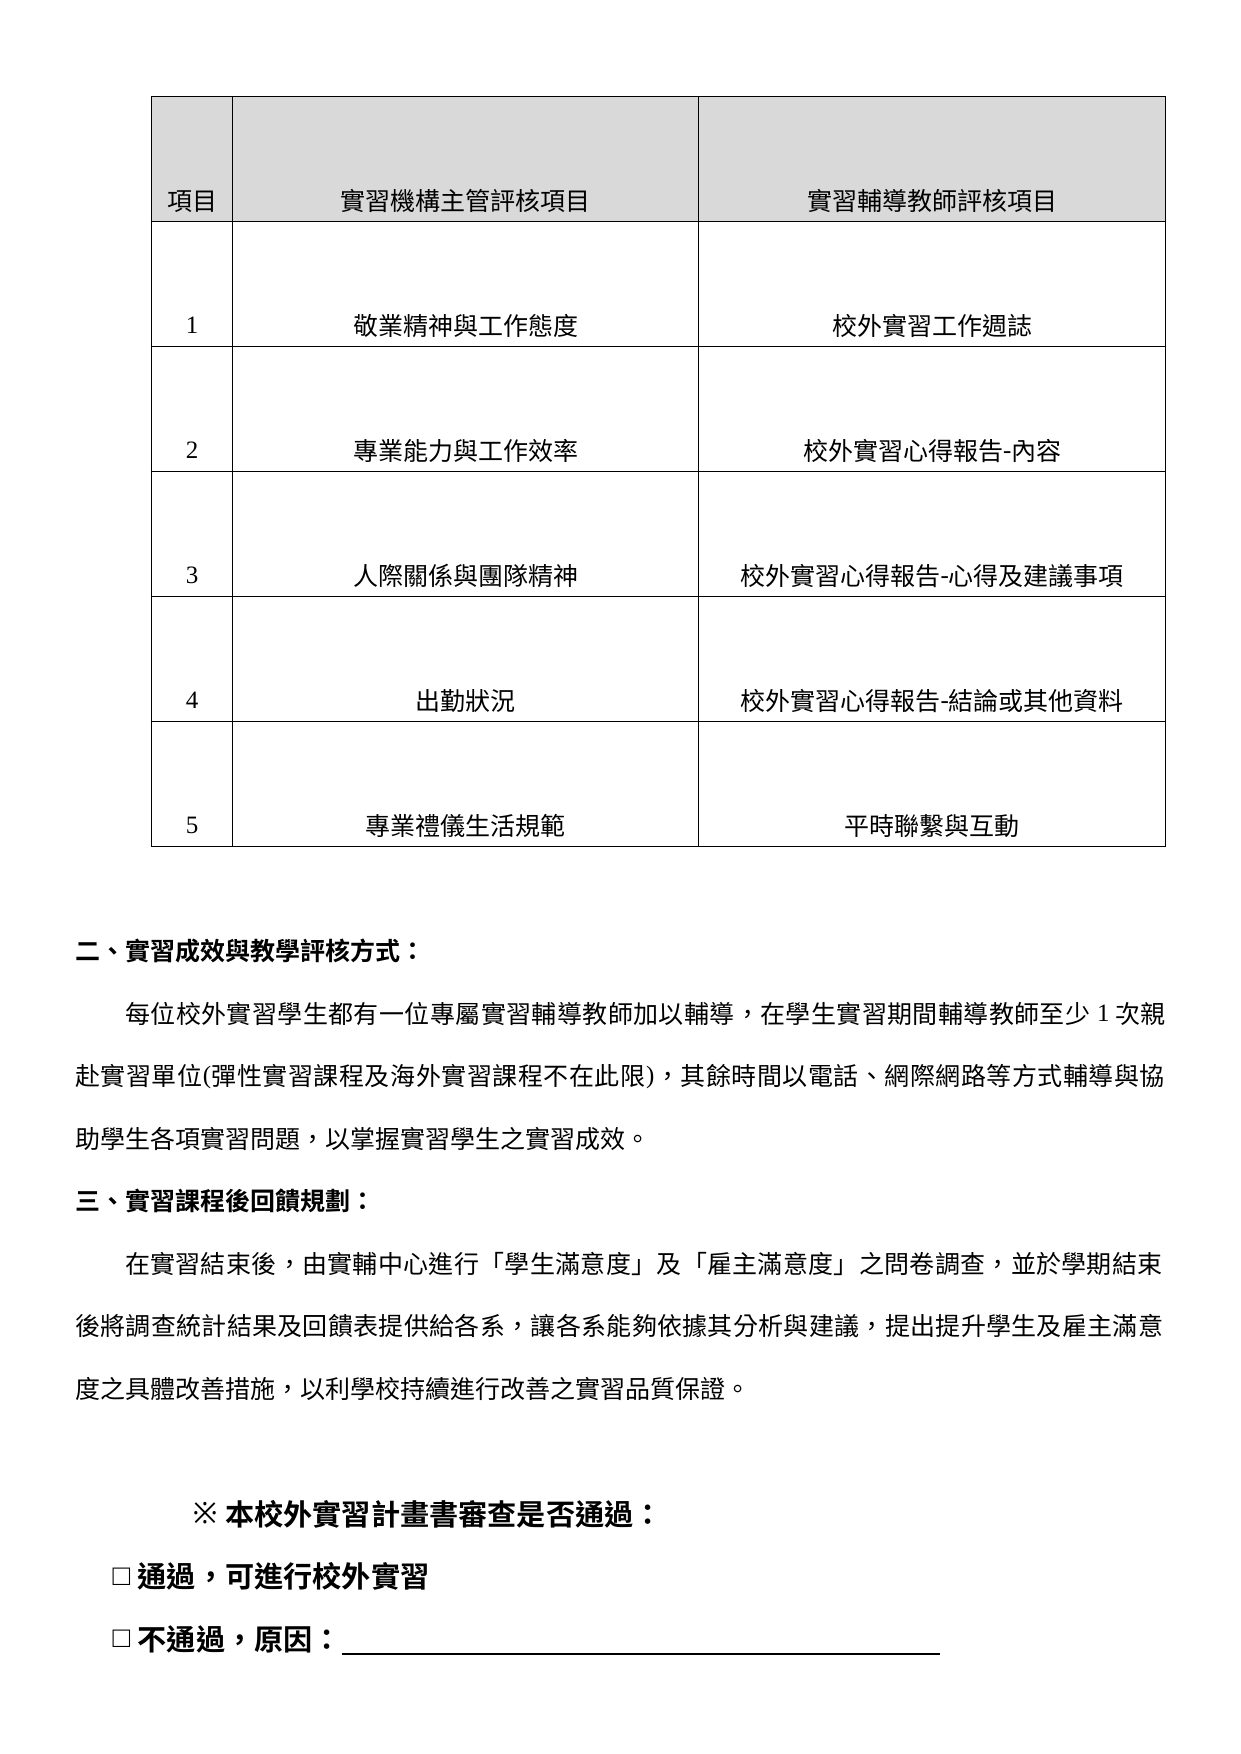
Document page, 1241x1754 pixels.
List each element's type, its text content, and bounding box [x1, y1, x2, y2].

table_cell 校外實習心得報告-結論或其他資料 [699, 597, 1165, 721]
table_header 項目 [152, 97, 232, 221]
table_cell 3 [152, 472, 232, 596]
table_cell 校外實習心得報告-內容 [699, 347, 1165, 471]
text 每位校外實習學生都有一位專屬實習輔導教師加以輔導，在學生實習期間輔導教師至少1次親赴實習單位(彈性實習課程及海外實習課程不在此限)，其餘時間以電話、網際網路等方式輔導與協助學生各項實習問題，以掌握實習學生之實習成效。 [75, 971, 1165, 1158]
text 在實習結束後，由實輔中心進行「學生滿意度」及「雇主滿意度」之問卷調查，並於學期結束後將調查統計結果及回饋表提供給各系，讓各系能夠依據其分析與建議，提出提升學生及雇主滿意度之具體改善措施，以利學校持續進行改善之實習品質保證。 [75, 1221, 1165, 1408]
list 本校外實習計畫書審查是否通過： [187, 1471, 1165, 1533]
table_cell 校外實習心得報告-心得及建議事項 [699, 472, 1165, 596]
table_header 實習輔導教師評核項目 [699, 97, 1165, 221]
table_cell 2 [152, 347, 232, 471]
table_cell 平時聯繫與互動 [699, 722, 1165, 846]
table_cell 專業禮儀生活規範 [233, 722, 698, 846]
text □ 不通過，原因： [112, 1596, 1165, 1658]
text 二、實習成效與教學評核方式： [75, 908, 1165, 971]
table_cell 5 [152, 722, 232, 846]
table_header 實習機構主管評核項目 [233, 97, 698, 221]
table_cell 1 [152, 222, 232, 346]
table_cell 專業能力與工作效率 [233, 347, 698, 471]
table_cell 出勤狀況 [233, 597, 698, 721]
table_cell 校外實習工作週誌 [699, 222, 1165, 346]
text 三、實習課程後回饋規劃： [75, 1158, 1165, 1221]
table_cell 敬業精神與工作態度 [233, 222, 698, 346]
table_cell 人際關係與團隊精神 [233, 472, 698, 596]
text □ 通過，可進行校外實習 [112, 1533, 1165, 1596]
table_cell 4 [152, 597, 232, 721]
